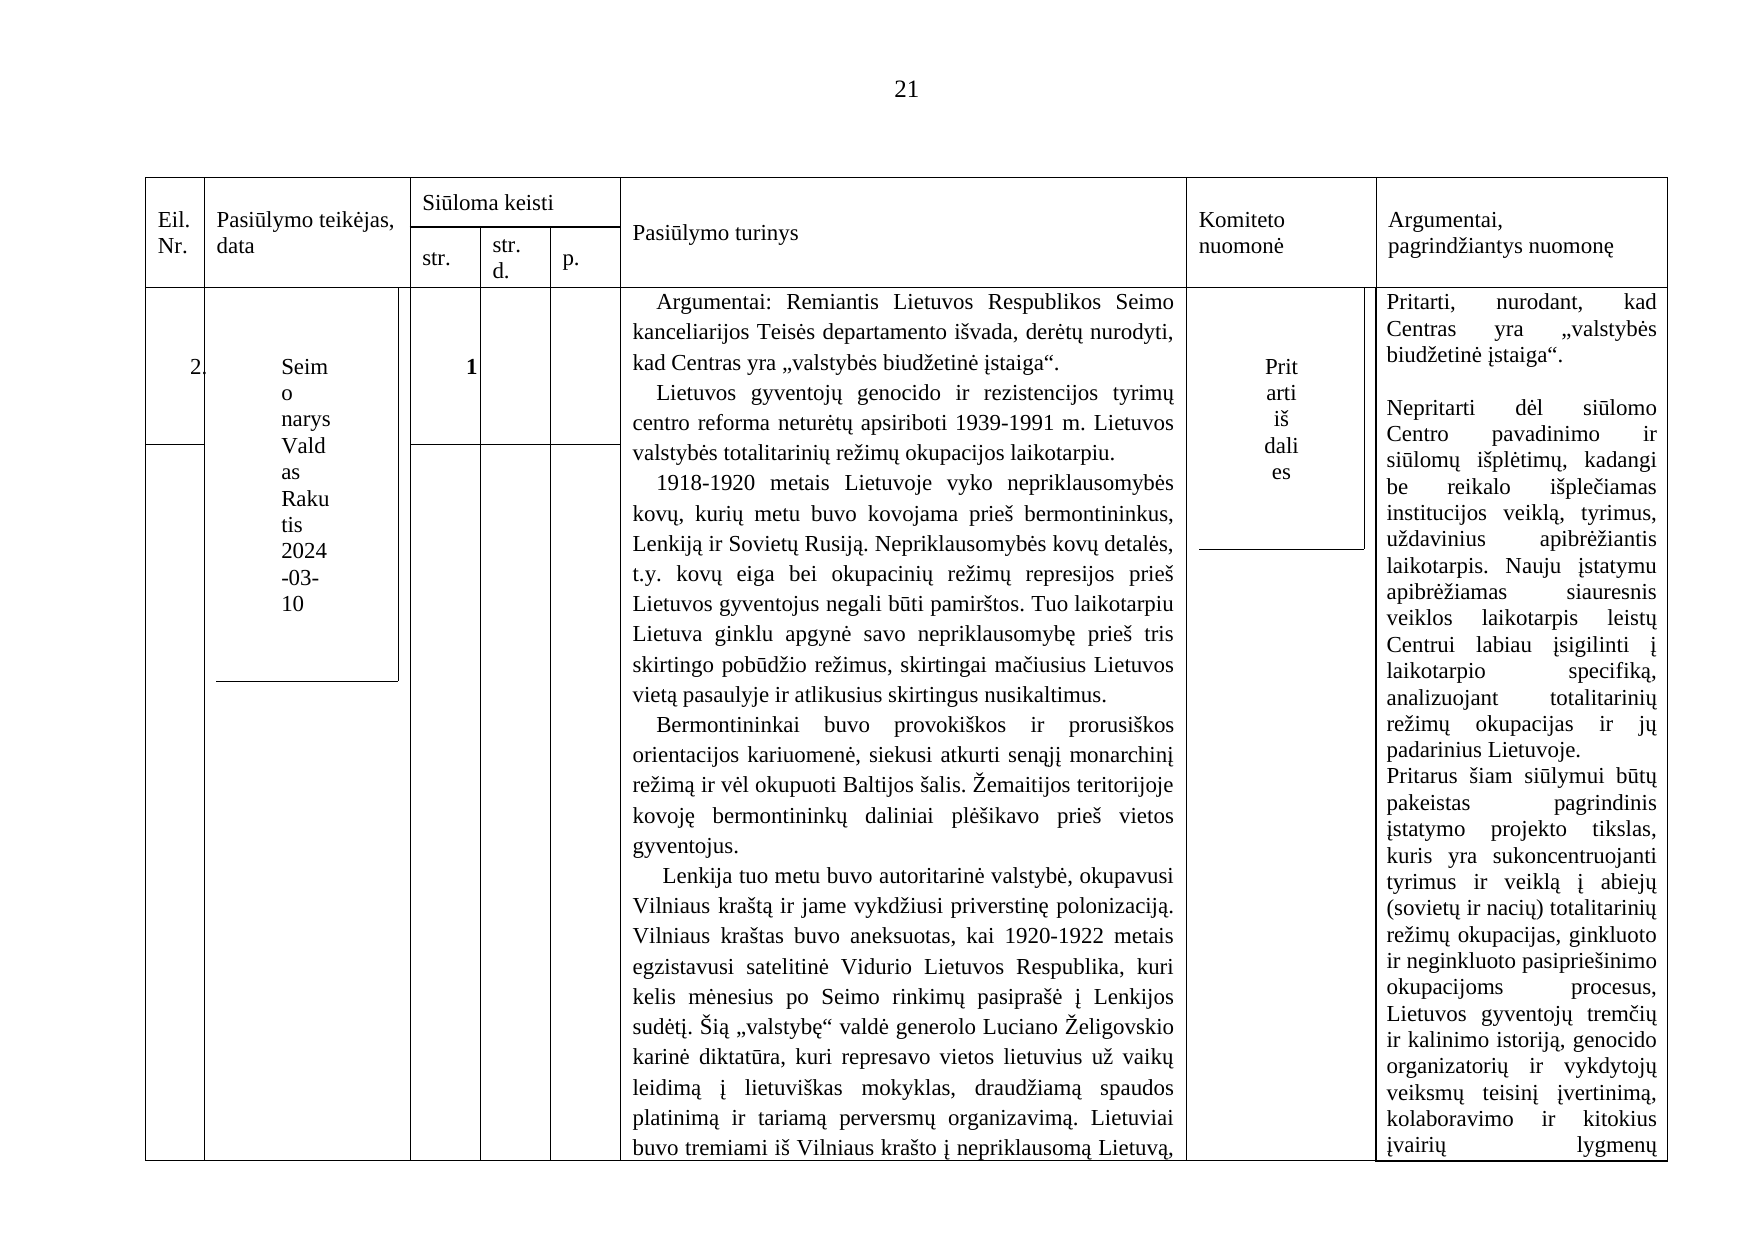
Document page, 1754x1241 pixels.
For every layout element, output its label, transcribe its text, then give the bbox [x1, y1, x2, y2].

table_cell [481, 445, 550, 1160]
table_header Eil. Nr. [146, 178, 204, 287]
table_cell str. [411, 228, 480, 287]
table_cell Pritarti, nurodant, kad Centras yra „valstybės biudžetinė įstaiga“. Nepritarti dėl siūlomo Centro pavadinimo ir siūlomų išplėtimų, kadangi be reikalo išplečiamas institucijos veiklą, tyrimus, uždavinius apibrėžiantis laikotarpis. Nauju įstatymu apibrėžiamas siauresnis veiklos laikotarpis leistų Centrui labiau įsigilinti į laikotarpio specifiką, analizuojant totalitarinių režimų okupacijas ir jų padarinius Lietuvoje. Pritarus šiam siūlymui būtų pakeistas pagrindinis įstatymo projekto tikslas, kuris yra sukoncentruojanti tyrimus ir veiklą į abiejų (sovietų ir nacių) totalitarinių režimų okupacijas, ginkluoto ir neginkluoto pasipriešinimo okupacijoms procesus, Lietuvos gyventojų tremčių ir kalinimo istoriją, genocido organizatorių ir vykdytojų veiksmų teisinį įvertinimą, kolaboravimo ir kitokius įvairių lygmenų [1377, 288, 1667, 1160]
table_cell str. d. [481, 228, 550, 287]
table_header Pasiūlymo teikėjas, data [205, 178, 410, 287]
table_cell 1 [411, 288, 480, 444]
table_cell [411, 445, 480, 1160]
table_header Pasiūlymo turinys [621, 178, 1186, 287]
table_cell 2. [146, 288, 204, 444]
table_header Komiteto nuomonė [1187, 178, 1376, 287]
table_header Argumentai, pagrindžiantys nuomonę [1377, 178, 1667, 287]
table_cell [481, 288, 550, 444]
table_header Siūloma keisti [411, 178, 620, 226]
table_cell p. [551, 228, 620, 287]
table_cell Seimo narys Valdas Rakutis 2024-03-10 [205, 288, 410, 1160]
table_cell 2. [146, 445, 204, 1160]
table_cell [551, 288, 620, 444]
table_cell [551, 445, 620, 1160]
table_cell Pritarti iš dalies [1187, 288, 1375, 1160]
